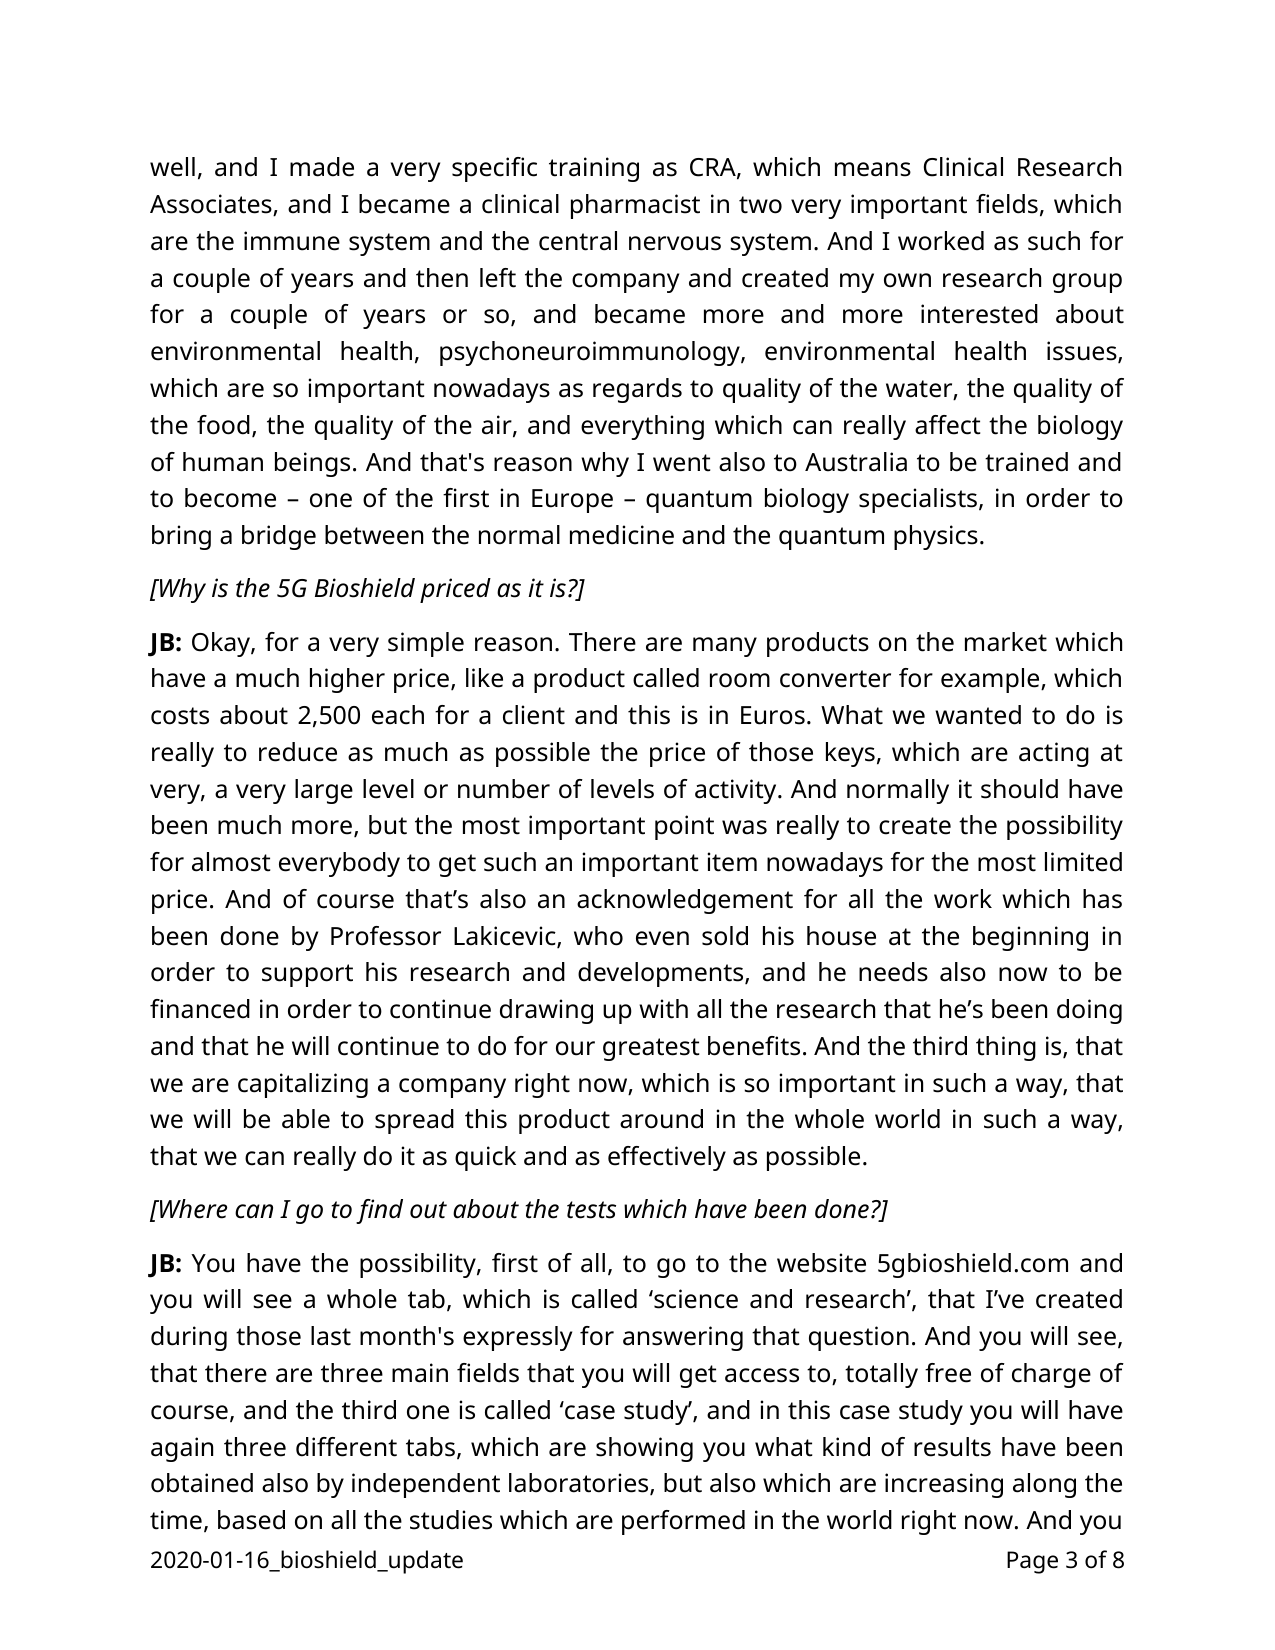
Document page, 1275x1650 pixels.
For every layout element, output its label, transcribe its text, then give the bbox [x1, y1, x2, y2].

text [Where can I go to find out about the tests which have been done?] [150, 1192, 1125, 1226]
text JB: Okay, for a very simple reason. There are many products on the market which have a much higher price, like a product called room converter for example, which costs about 2,500 each for a client and this is in Euros. What we wanted to do is really to reduce as much as possible the price of those keys, which are acting at very, a very large level or number of levels of activity. And normally it should have been much more, but the most important point was really to create the possibility for almost everybody to get such an important item nowadays for the most limited price. And of course that’s also an acknowledgement for all the work which has been done by Professor Lakicevic, who even sold his house at the beginning in order to support his research and developments, and he needs also now to be financed in order to continue drawing up with all the research that he’s been doing and that he will continue to do for our greatest benefits. And the third thing is, that we are capitalizing a company right now, which is so important in such a way, that we will be able to spread this product around in the whole world in such a way, that we can really do it as quick and as effectively as possible. [150, 624, 1125, 1173]
text JB: You have the possibility, first of all, to go to the website 5gbioshield.com and you will see a whole tab, which is called ‘science and research’, that I’ve created during those last month's expressly for answering that question. And you will see, that there are three main fields that you will get access to, totally free of charge of course, and the third one is called ‘case study’, and in this case study you will have again three different tabs, which are showing you what kind of results have been obtained also by independent laboratories, but also which are increasing along the time, based on all the studies which are performed in the world right now. And you [150, 1245, 1125, 1537]
text well, and I made a very specific training as CRA, which means Clinical Research Associates, and I became a clinical pharmacist in two very important fields, which are the immune system and the central nervous system. And I worked as such for a couple of years and then left the company and created my own research group for a couple of years or so, and became more and more interested about environmental health, psychoneuroimmunology, environmental health issues, which are so important nowadays as regards to quality of the water, the quality of the food, the quality of the air, and everything which can really affect the biology of human beings. And that's reason why I went also to Australia to be trained and to become – one of the first in Europe – quantum biology specialists, in order to bring a bridge between the normal medicine and the quantum physics. [150, 150, 1125, 552]
text [Why is the 5G Bioshield priced as it is?] [150, 571, 1125, 605]
